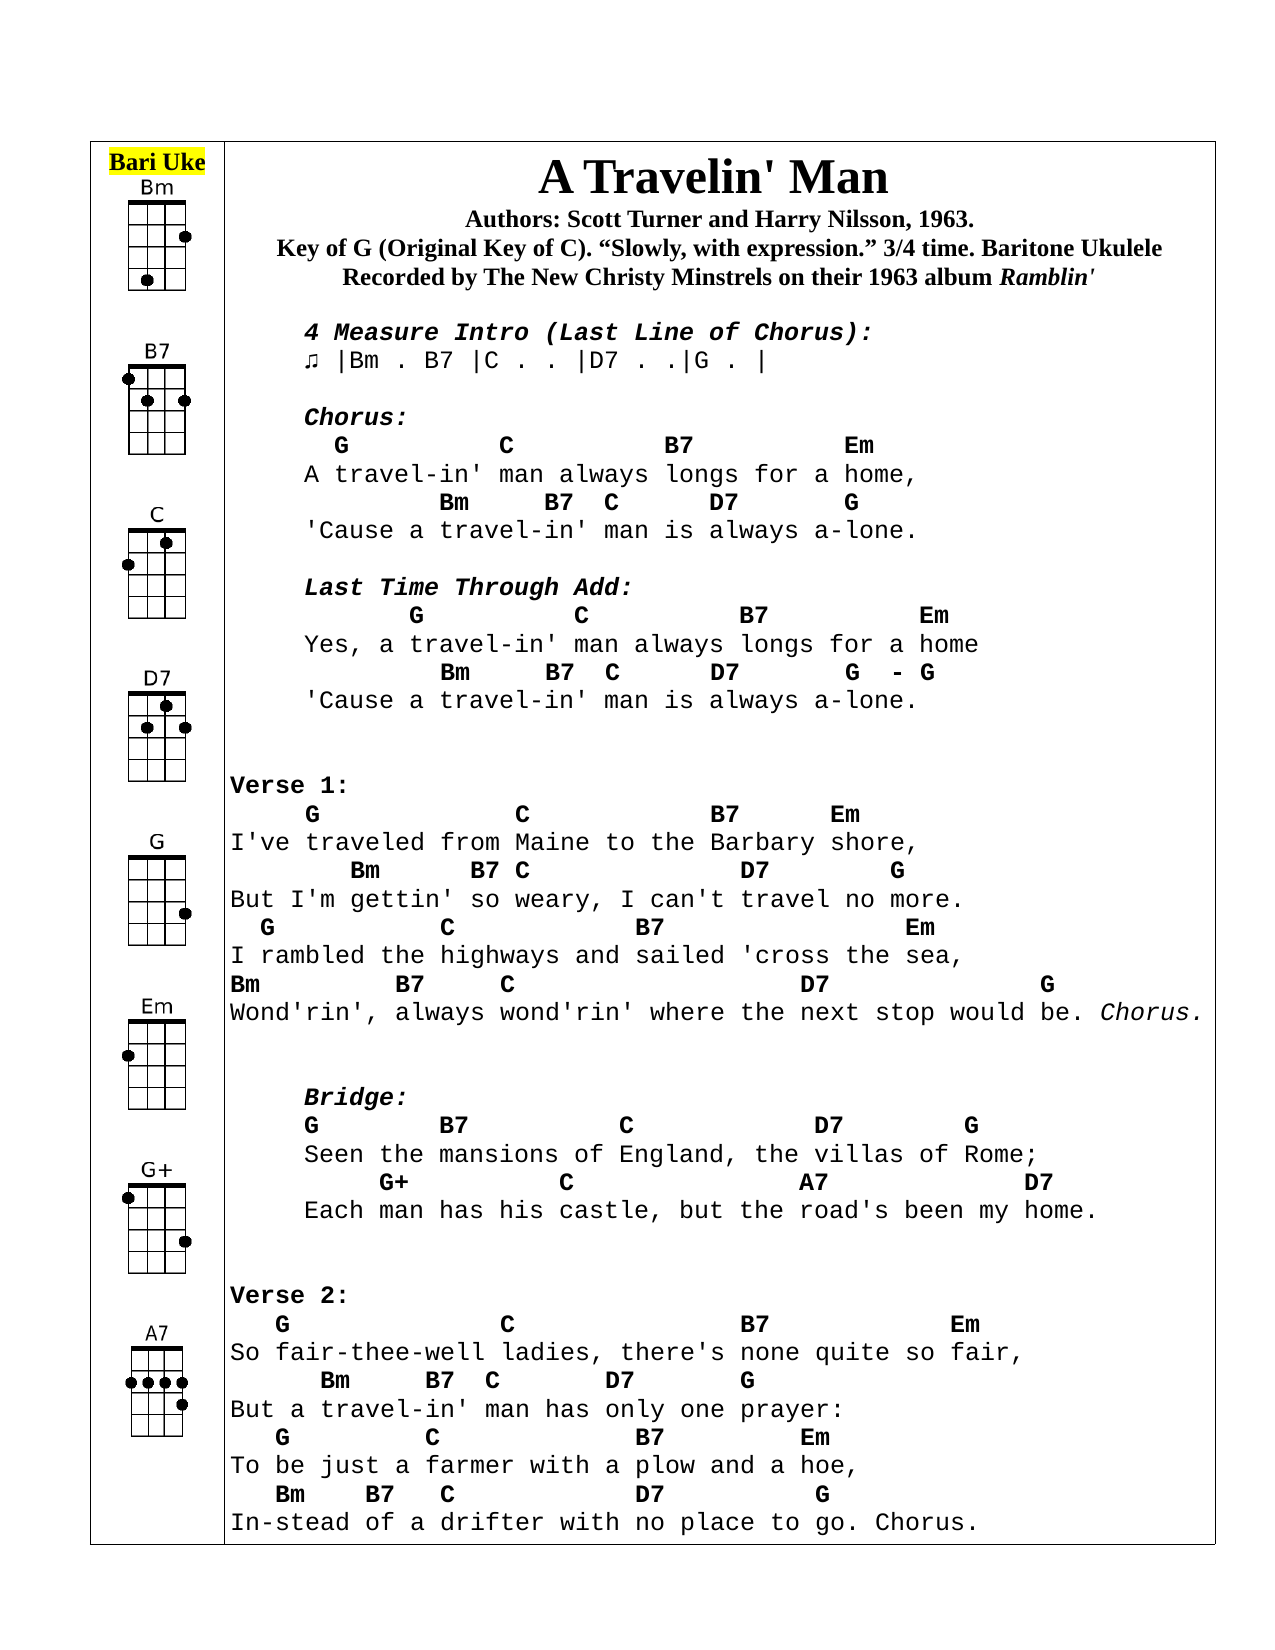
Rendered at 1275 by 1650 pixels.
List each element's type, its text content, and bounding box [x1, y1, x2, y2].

picture [100, 830, 214, 966]
table_header [213, 340, 224, 474]
table_header [91, 995, 100, 1129]
picture [106, 1322, 208, 1457]
picture [100, 1158, 214, 1294]
picture [100, 667, 214, 802]
table_header A Travelin' Man Authors: Scott Turner and Harry Nilsson, 1963. Key of G (Original Key of C). “Slowly, with expression.” 3/4 time. Baritone Ukulele Recorded by The New Christy Minstrels on their 1963 album Ramblin' 4 Measure Intro (Last Line of Chorus): ♫ |Bm . B7 |C . . |D7 . .|G . | Chorus: G C B7 Em A travel-in' man always longs for a home, Bm B7 C D7 G 'Cause a travel-in' man is always a-lone. Last Time Through Add: G C B7 Em Yes, a travel-in' man always longs for a home Bm B7 C D7 G - G 'Cause a travel-in' man is always a-lone. Verse 1: G C B7 Em I've traveled from Maine to the Barbary shore, Bm B7 C D7 G But I'm gettin' so weary, I can't travel no more. G C B7 Em I rambled the highways and sailed 'cross the sea, Bm B7 C D7 G Wond'rin', always wond'rin' where the next stop would be. Chorus. Bridge: G B7 C D7 G Seen the mansions of England, the villas of Rome; G+ C A7 D7 Each man has his castle, but the road's been my home. Verse 2: G C B7 Em So fair-thee-well ladies, there's none quite so fair, Bm B7 C D7 G But a travel-in' man has only one prayer: G C B7 Em To be just a farmer with a plow and a hoe, Bm B7 C D7 G In-stead of a drifter with no place to go. Chorus. [225, 142, 1215, 1544]
picture [100, 175, 214, 311]
table_header Bari Uke [91, 142, 224, 339]
picture [100, 994, 214, 1130]
table_header [91, 475, 224, 994]
table_header [214, 995, 224, 1129]
table_header [91, 340, 101, 474]
picture [100, 503, 214, 639]
table_header [91, 1130, 224, 1544]
picture [101, 339, 213, 475]
